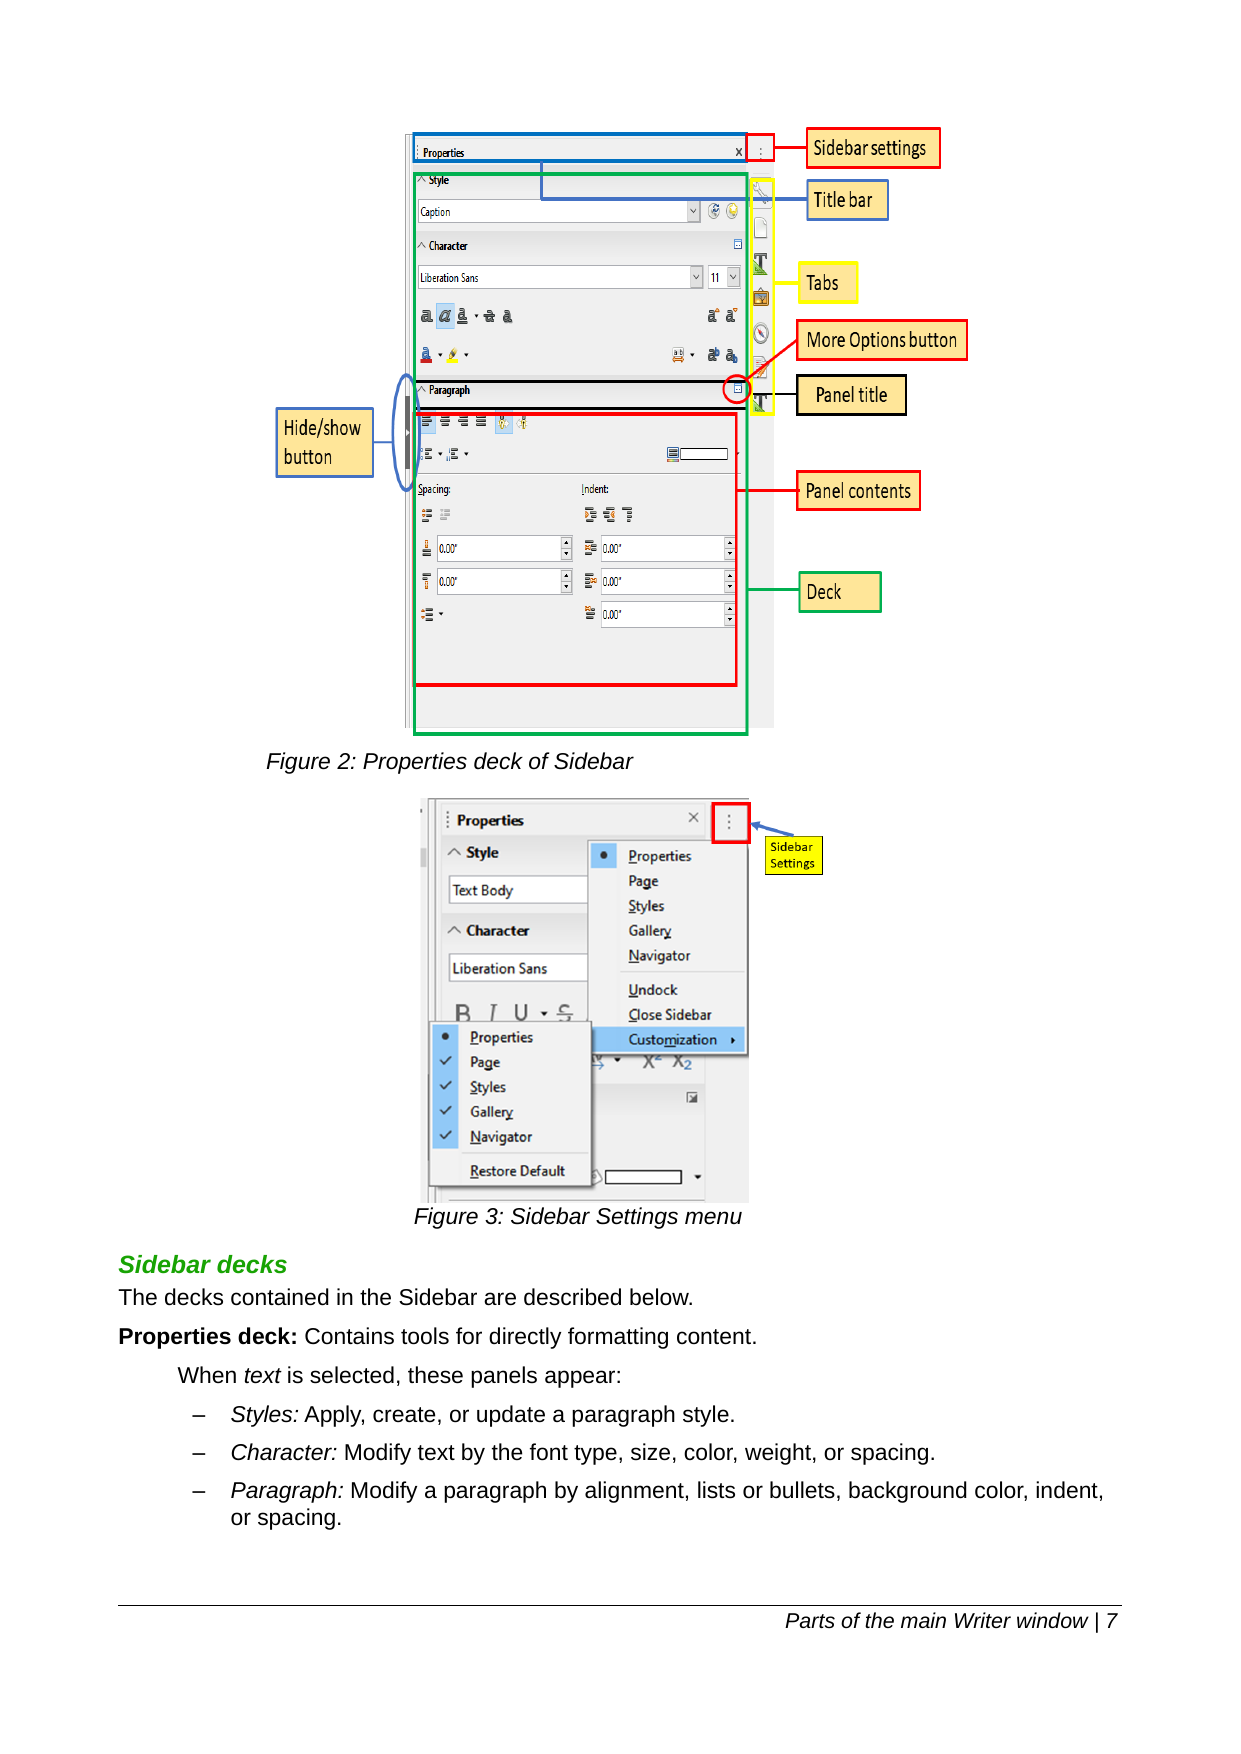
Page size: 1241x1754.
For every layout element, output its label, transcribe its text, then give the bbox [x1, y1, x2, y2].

text Figure 2: Properties deck of Sidebar [266, 749, 974, 774]
picture [413, 798, 827, 1203]
text When text is selected, these panels appear: [177, 1362, 1122, 1388]
picture [265, 118, 975, 749]
list The decks contained in the Sidebar are described below. [118, 1284, 1122, 1311]
list Styles: Apply, create, or update a paragraph style. [192, 1401, 1122, 1427]
text Properties deck: Contains tools for directly formatting content. [118, 1323, 1122, 1349]
subtitle Sidebar decks [118, 1249, 1122, 1278]
text Figure 3: Sidebar Settings menu [413, 1203, 827, 1229]
list Character: Modify text by the font type, size, color, weight, or spacing. [192, 1439, 1122, 1466]
list Paragraph: Modify a paragraph by alignment, lists or bullets, background color, indent, or spacing. [192, 1477, 1122, 1530]
